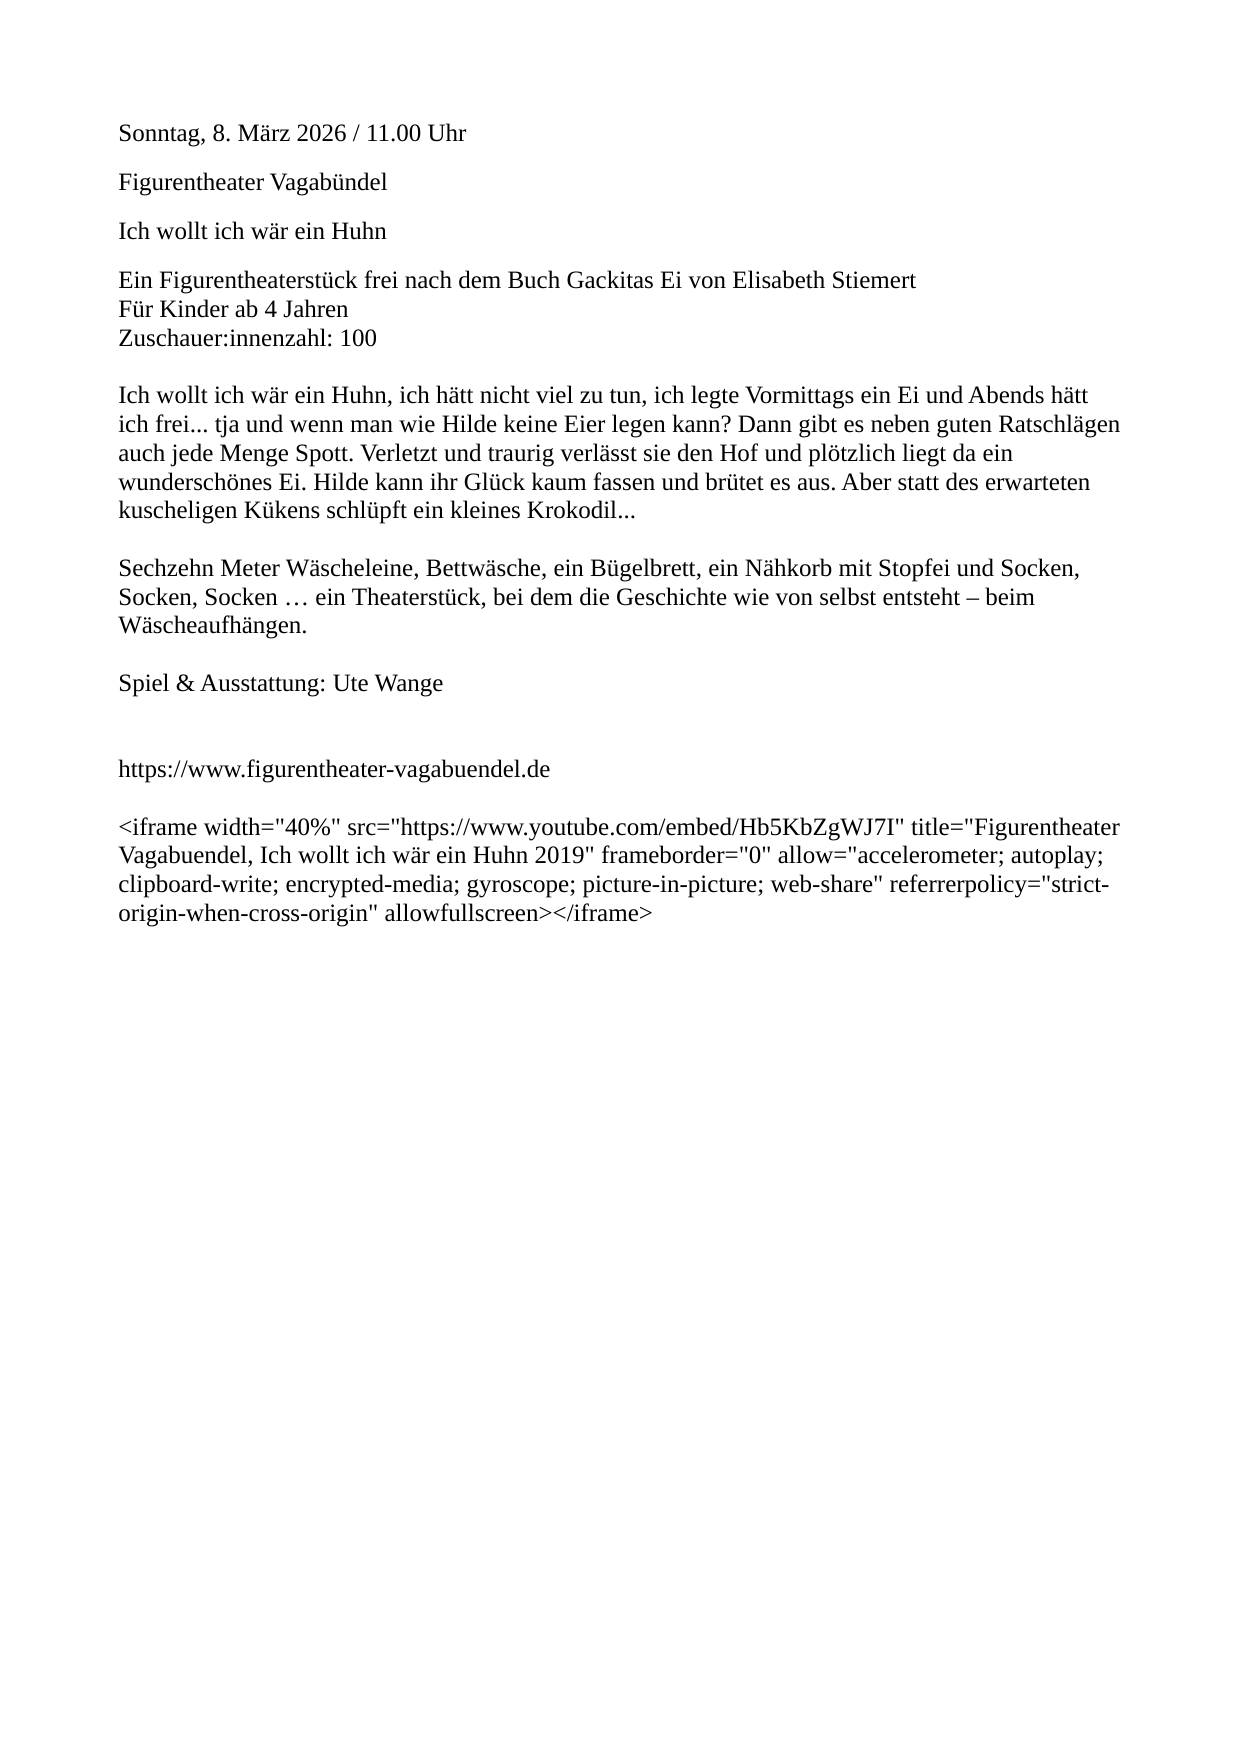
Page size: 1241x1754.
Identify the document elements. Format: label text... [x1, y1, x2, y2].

text Sechzehn Meter Wäscheleine, Bettwäsche, ein Bügelbrett, ein Nähkorb mit Stopfei und Socken, Socken, Socken … ein Theaterstück, bei dem die Geschichte wie von selbst entsteht – beim Wäscheaufhängen. [118, 553, 1122, 639]
text Ich wollt ich wär ein Huhn, ich hätt nicht viel zu tun, ich legte Vormittags ein Ei und Abends hätt ich frei... tja und wenn man wie Hilde keine Eier legen kann? Dann gibt es neben guten Ratschlägen auch jede Menge Spott. Verletzt und traurig verlässt sie den Hof und plötzlich liegt da ein wunderschönes Ei. Hilde kann ihr Glück kaum fassen und brütet es aus. Aber statt des erwarteten kuscheligen Kükens schlüpft ein kleines Krokodil... [118, 380, 1122, 524]
text <iframe width="40%" src="https://www.youtube.com/embed/Hb5KbZgWJ7I" title="Figurentheater Vagabuendel, Ich wollt ich wär ein Huhn 2019" frameborder="0" allow="accelerometer; autoplay; clipboard-write; encrypted-media; gyroscope; picture-in-picture; web-share" referrerpolicy="strict-origin-when-cross-origin" allowfullscreen></iframe> [118, 812, 1122, 927]
text https://www.figurentheater-vagabuendel.de [118, 754, 1122, 783]
text Für Kinder ab 4 Jahren [118, 294, 1122, 323]
text Sonntag, 8. März 2026 / 11.00 Uhr [118, 118, 1122, 147]
text Figurentheater Vagabündel [118, 167, 1122, 196]
text Ich wollt ich wär ein Huhn [118, 216, 1122, 245]
text Spiel & Ausstattung: Ute Wange [118, 668, 1122, 697]
text Ein Figurentheaterstück frei nach dem Buch Gackitas Ei von Elisabeth Stiemert [118, 265, 1122, 294]
text Zuschauer:innenzahl: 100 [118, 323, 1122, 352]
